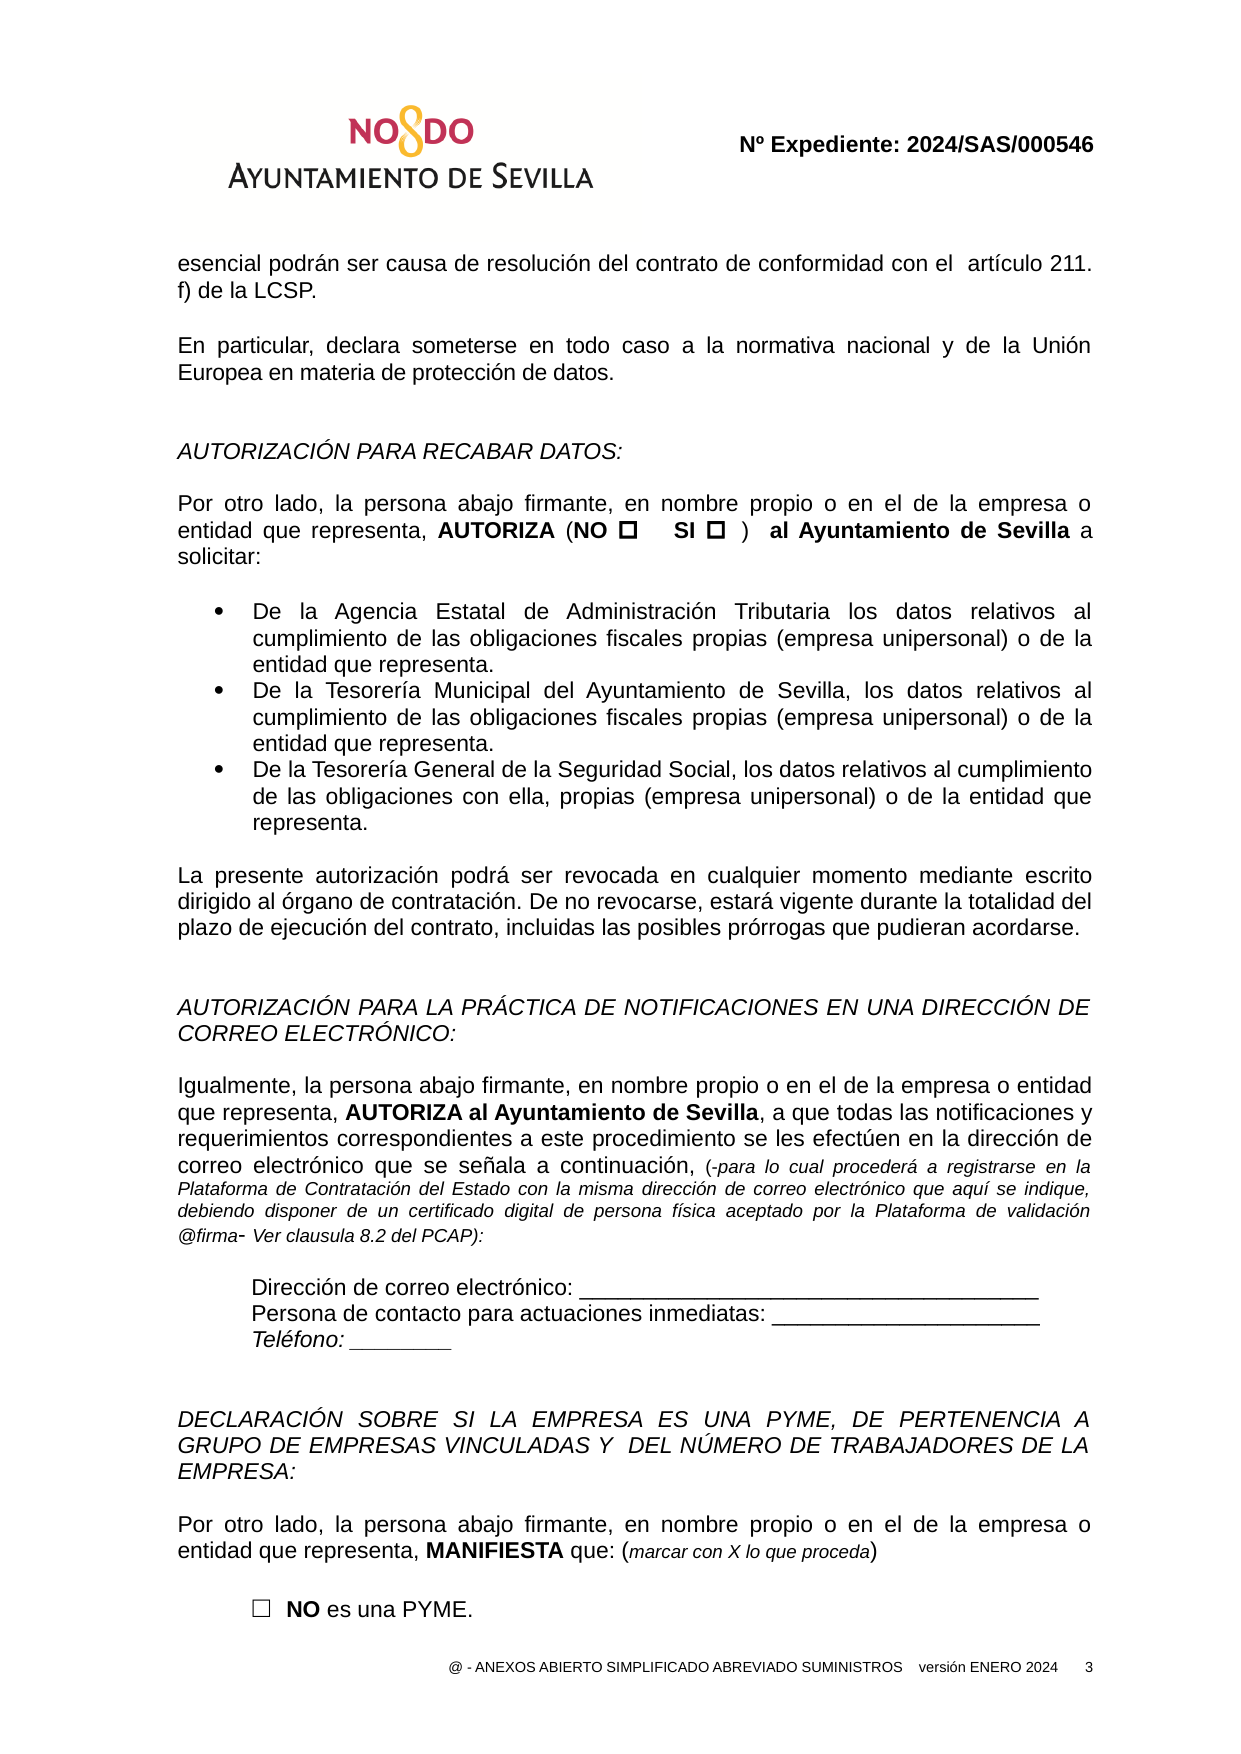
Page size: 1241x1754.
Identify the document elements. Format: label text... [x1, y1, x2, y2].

text esencial podrán ser causa de resolución del contrato de conformidad con el artículo 211. f) de la LCSP. [177, 248, 1093, 303]
text Dirección de correo electrónico: ____________________________________ [177, 1274, 1093, 1300]
list □ NO es una PYME. [215, 1590, 1093, 1623]
text DECLARACIÓN SOBRE SI LA EMPRESA ES UNA PYME, DE PERTENENCIA A GRUPO DE EMPRESAS VINCULADAS Y DEL NÚMERO DE TRABAJADORES DE LA EMPRESA: [177, 1406, 1093, 1484]
list De la Tesorería Municipal del Ayuntamiento de Sevilla, los datos relativos al cumplimiento de las obligaciones fiscales propias (empresa unipersonal) o de la entidad que representa. [215, 677, 1093, 756]
list De la Agencia Estatal de Administración Tributaria los datos relativos al cumplimiento de las obligaciones fiscales propias (empresa unipersonal) o de la entidad que representa. [215, 598, 1093, 677]
text Igualmente, la persona abajo firmante, en nombre propio o en el de la empresa o entidad que representa, AUTORIZA al Ayuntamiento de Sevilla, a que todas las notificaciones y requerimientos correspondientes a este procedimiento se les efectúen en la dirección de correo electrónico que se señala a continuación, (-para lo cual procederá a registrarse en la Plataforma de Contratación del Estado con la misma dirección de correo electrónico que aquí se indique, debiendo disponer de un certificado digital de persona física aceptado por la Plataforma de validación @firma- Ver clausula 8.2 del PCAP): [177, 1072, 1093, 1247]
text Teléfono: ________ [177, 1326, 1093, 1353]
list De la Tesorería General de la Seguridad Social, los datos relativos al cumplimiento de las obligaciones con ella, propias (empresa unipersonal) o de la entidad que representa. [215, 756, 1093, 835]
text La presente autorización podrá ser revocada en cualquier momento mediante escrito dirigido al órgano de contratación. De no revocarse, estará vigente durante la totalidad del plazo de ejecución del contrato, incluidas las posibles prórrogas que pudieran acordarse. [177, 862, 1093, 941]
text Por otro lado, la persona abajo firmante, en nombre propio o en el de la empresa o entidad que representa, MANIFIESTA que: (marcar con X lo que proceda) [177, 1511, 1093, 1564]
text AUTORIZACIÓN PARA LA PRÁCTICA DE NOTIFICACIONES EN UNA DIRECCIÓN DE CORREO ELECTRÓNICO: [177, 993, 1093, 1046]
text Persona de contacto para actuaciones inmediatas: _____________________ [177, 1300, 1093, 1326]
text Por otro lado, la persona abajo firmante, en nombre propio o en el de la empresa o entidad que representa, AUTORIZA (NO □ SI □ ) al Ayuntamiento de Sevilla a solicitar: [177, 490, 1093, 569]
text En particular, declara someterse en todo caso a la normativa nacional y de la Unión Europea en materia de protección de datos. [177, 332, 1093, 385]
text AUTORIZACIÓN PARA RECABAR DATOS: [177, 438, 1093, 464]
